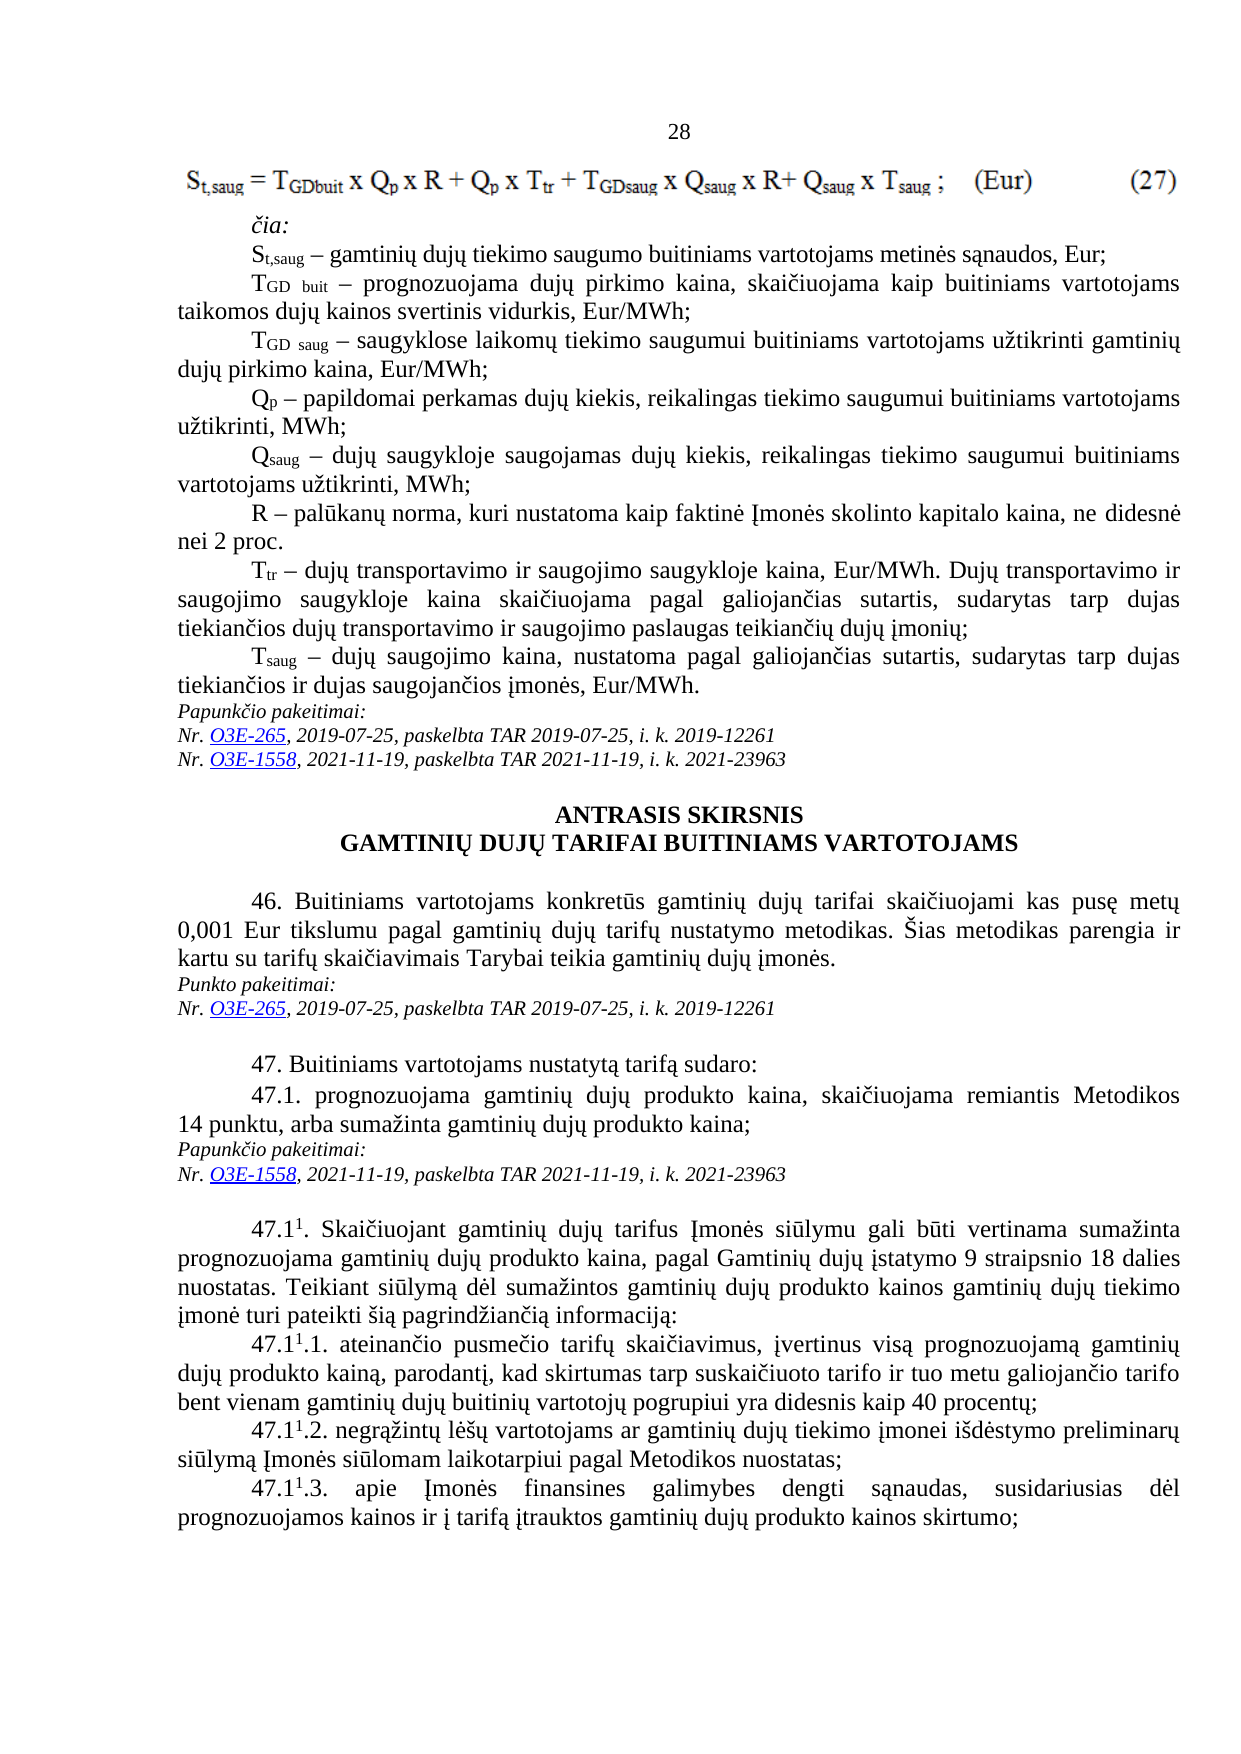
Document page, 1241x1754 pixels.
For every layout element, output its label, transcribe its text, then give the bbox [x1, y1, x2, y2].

text TGD buit – prognozuojama dujų pirkimo kaina, skaičiuojama kaip buitiniams vartotojams taikomos dujų kainos svertinis vidurkis, Eur/MWh; [177, 268, 1181, 325]
text Nr. O3E-265, 2019-07-25, paskelbta TAR 2019-07-25, i. k. 2019-12261 [177, 723, 1181, 747]
text Punkto pakeitimai: [177, 972, 1181, 996]
text Ttr – dujų transportavimo ir saugojimo saugykloje kaina, Eur/MWh. Dujų transportavimo ir saugojimo saugykloje kaina skaičiuojama pagal galiojančias sutartis, sudarytas tarp dujas tiekiančios dujų transportavimo ir saugojimo paslaugas teikiančių dujų įmonių; [177, 555, 1181, 641]
text 47. Buitiniams vartotojams nustatytą tarifą sudaro: [177, 1049, 1181, 1078]
text 47.1. prognozuojama gamtinių dujų produkto kaina, skaičiuojama remiantis Metodikos 14 punktu, arba sumažinta gamtinių dujų produkto kaina; [177, 1080, 1181, 1137]
text Papunkčio pakeitimai: [177, 1137, 1181, 1161]
text St,saug – gamtinių dujų tiekimo saugumo buitiniams vartotojams metinės sąnaudos, Eur; [177, 239, 1181, 268]
text Nr. O3E-1558, 2021-11-19, paskelbta TAR 2021-11-19, i. k. 2021-23963 [177, 1161, 1181, 1186]
text ANTRASIS SKIRSNIS [177, 800, 1181, 828]
text Qp – papildomai perkamas dujų kiekis, reikalingas tiekimo saugumui buitiniams vartotojams užtikrinti, MWh; [177, 383, 1181, 440]
text čia: [177, 210, 1181, 239]
text 47.11. Skaičiuojant gamtinių dujų tarifus Įmonės siūlymu gali būti vertinama sumažinta prognozuojama gamtinių dujų produkto kaina, pagal Gamtinių dujų įstatymo 9 straipsnio 18 dalies nuostatas. Teikiant siūlymą dėl sumažintos gamtinių dujų produkto kainos gamtinių dujų tiekimo įmonė turi pateikti šią pagrindžiančią informaciją: [177, 1214, 1181, 1329]
text TGD saug – saugyklose laikomų tiekimo saugumui buitiniams vartotojams užtikrinti gamtinių dujų pirkimo kaina, Eur/MWh; [177, 325, 1181, 383]
text 47.11.3. apie Įmonės finansines galimybes dengti sąnaudas, susidariusias dėl prognozuojamos kainos ir į tarifą įtrauktos gamtinių dujų produkto kainos skirtumo; [177, 1473, 1181, 1531]
text Papunkčio pakeitimai: [177, 699, 1181, 723]
text Tsaug – dujų saugojimo kaina, nustatoma pagal galiojančias sutartis, sudarytas tarp dujas tiekiančios ir dujas saugojančios įmonės, Eur/MWh. [177, 641, 1181, 699]
text Nr. O3E-265, 2019-07-25, paskelbta TAR 2019-07-25, i. k. 2019-12261 [177, 996, 1181, 1020]
text 47.11.1. ateinančio pusmečio tarifų skaičiavimus, įvertinus visą prognozuojamą gamtinių dujų produkto kainą, parodantį, kad skirtumas tarp suskaičiuoto tarifo ir tuo metu galiojančio tarifo bent vienam gamtinių dujų buitinių vartotojų pogrupiui yra didesnis kaip 40 procentų; [177, 1329, 1181, 1416]
text Qsaug – dujų saugykloje saugojamas dujų kiekis, reikalingas tiekimo saugumui buitiniams vartotojams užtikrinti, MWh; [177, 440, 1181, 498]
text R – palūkanų norma, kuri nustatoma kaip faktinė Įmonės skolinto kapitalo kaina, ne didesnė nei 2 proc. [177, 498, 1181, 555]
text Nr. O3E-1558, 2021-11-19, paskelbta TAR 2021-11-19, i. k. 2021-23963 [177, 747, 1181, 771]
text GAMTINIŲ DUJŲ TARIFAI BUITINIAMS VARTOTOJAMS [177, 828, 1181, 857]
text 46. Buitiniams vartotojams konkretūs gamtinių dujų tarifai skaičiuojami kas pusę metų 0,001 Eur tikslumu pagal gamtinių dujų tarifų nustatymo metodikas. Šias metodikas parengia ir kartu su tarifų skaičiavimais Tarybai teikia gamtinių dujų įmonės. [177, 886, 1181, 972]
text 47.11.2. negrąžintų lėšų vartotojams ar gamtinių dujų tiekimo įmonei išdėstymo preliminarų siūlymą Įmonės siūlomam laikotarpiui pagal Metodikos nuostatas; [177, 1416, 1181, 1473]
